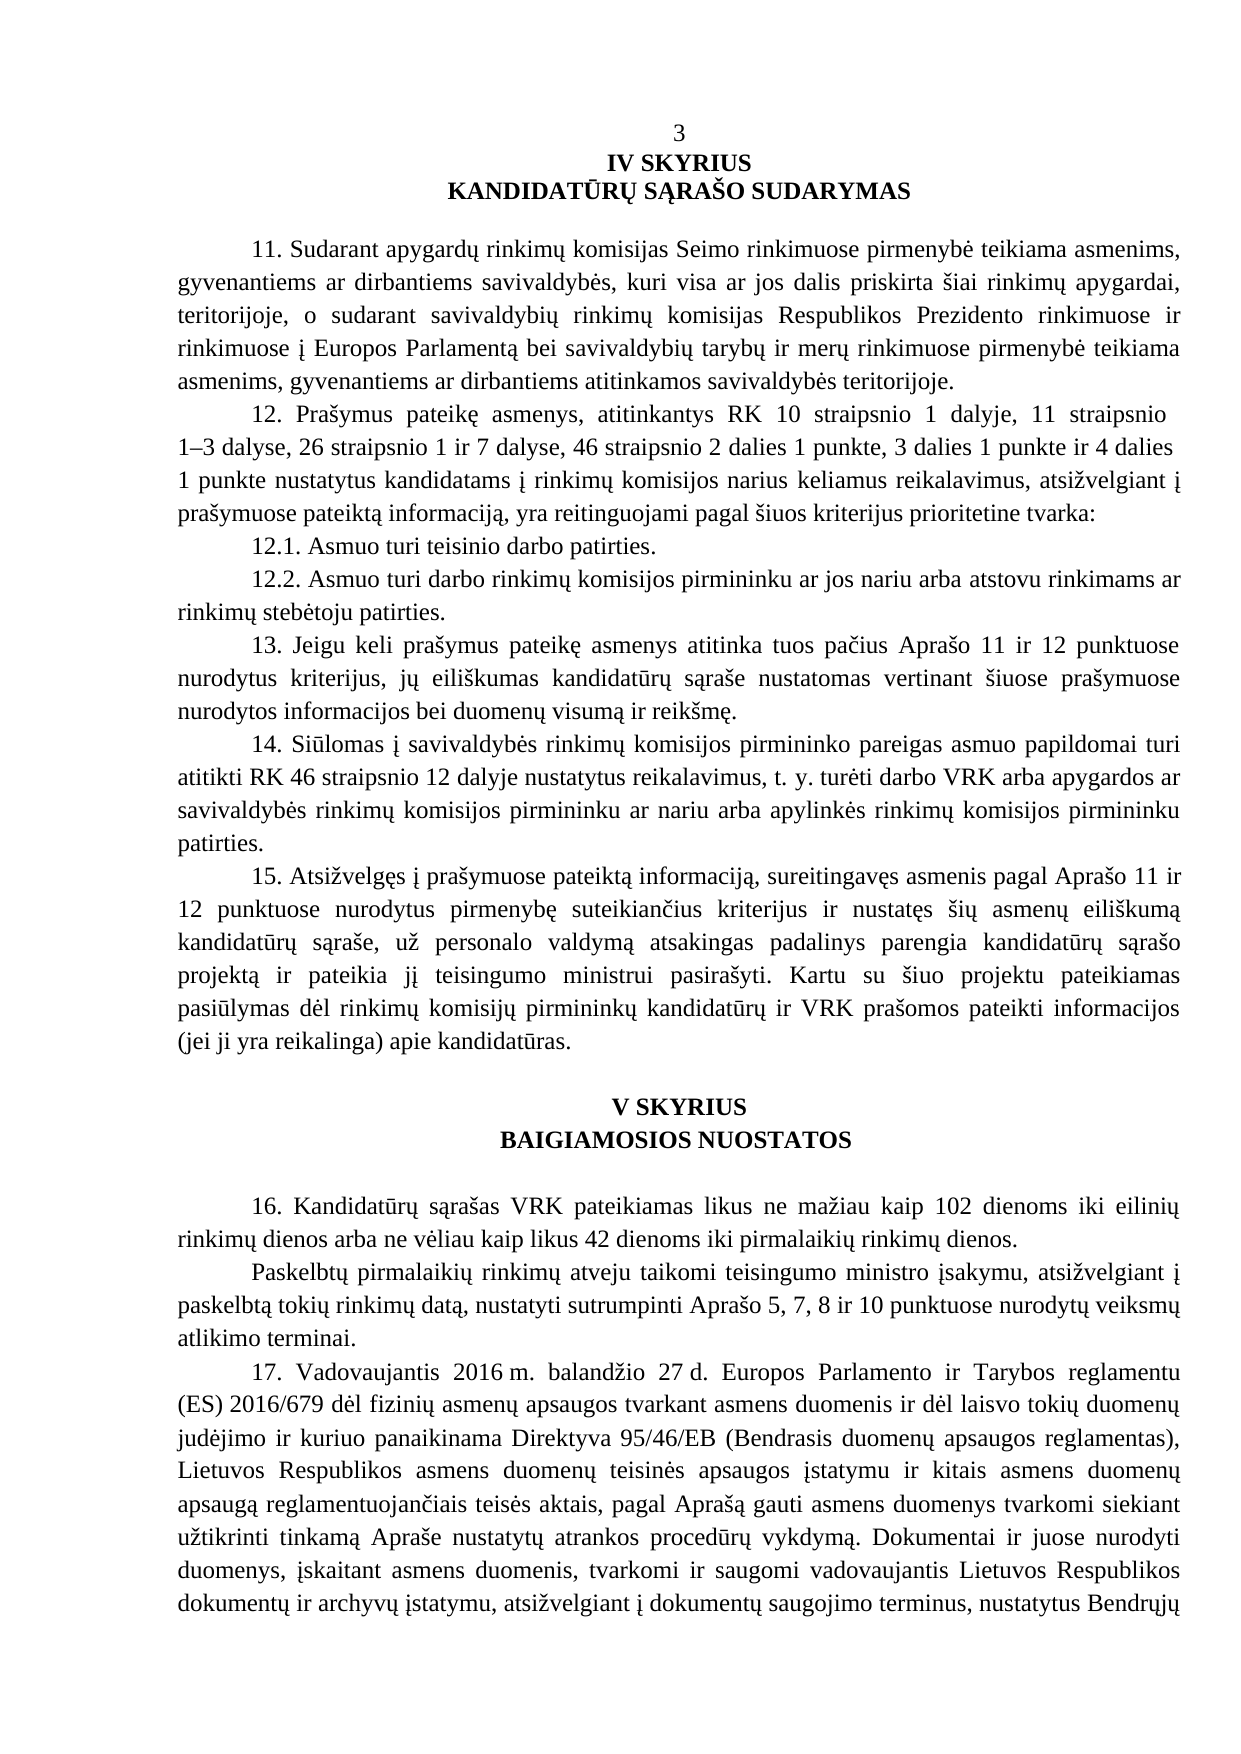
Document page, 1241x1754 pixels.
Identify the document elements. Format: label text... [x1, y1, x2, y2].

text 17. Vadovaujantis 2016 m. balandžio 27 d. Europos Parlamento ir Tarybos reglamentu (ES) 2016/679 dėl fizinių asmenų apsaugos tvarkant asmens duomenis ir dėl laisvo tokių duomenų judėjimo ir kuriuo panaikinama Direktyva 95/46/EB (Bendrasis duomenų apsaugos reglamentas), Lietuvos Respublikos asmens duomenų teisinės apsaugos įstatymu ir kitais asmens duomenų apsaugą reglamentuojančiais teisės aktais, pagal Aprašą gauti asmens duomenys tvarkomi siekiant užtikrinti tinkamą Apraše nustatytų atrankos procedūrų vykdymą. Dokumentai ir juose nurodyti duomenys, įskaitant asmens duomenis, tvarkomi ir saugomi vadovaujantis Lietuvos Respublikos dokumentų ir archyvų įstatymu, atsižvelgiant į dokumentų saugojimo terminus, nustatytus Bendrųjų [177, 1357, 1181, 1616]
text V SKYRIUS [177, 1092, 1181, 1121]
text Paskelbtų pirmalaikių rinkimų atveju taikomi teisingumo ministro įsakymu, atsižvelgiant į paskelbtą tokių rinkimų datą, nustatyti sutrumpinti Aprašo 5, 7, 8 ir 10 punktuose nurodytų veiksmų atlikimo terminai. [177, 1257, 1181, 1352]
text 12. Prašymus pateikę asmenys, atitinkantys RK 10 straipsnio 1 dalyje, 11 straipsnio 1–3 dalyse, 26 straipsnio 1 ir 7 dalyse, 46 straipsnio 2 dalies 1 punkte, 3 dalies 1 punkte ir 4 dalies 1 punkte nustatytus kandidatams į rinkimų komisijos narius keliamus reikalavimus, atsižvelgiant į prašymuose pateiktą informaciją, yra reitinguojami pagal šiuos kriterijus prioritetine tvarka: [177, 399, 1181, 527]
text 16. Kandidatūrų sąrašas VRK pateikiamas likus ne mažiau kaip 102 dienoms iki eilinių rinkimų dienos arba ne vėliau kaip likus 42 dienoms iki pirmalaikių rinkimų dienos. [177, 1191, 1181, 1253]
text 14. Siūlomas į savivaldybės rinkimų komisijos pirmininko pareigas asmuo papildomai turi atitikti RK 46 straipsnio 12 dalyje nustatytus reikalavimus, t. y. turėti darbo VRK arba apygardos ar savivaldybės rinkimų komisijos pirmininku ar nariu arba apylinkės rinkimų komisijos pirmininku patirties. [177, 729, 1181, 857]
text KANDIDATŪRŲ SĄRAŠO SUDARYMAS [177, 176, 1181, 205]
text BAIGIAMOSIOS NUOSTATOS [177, 1125, 1181, 1154]
text 15. Atsižvelgęs į prašymuose pateiktą informaciją, sureitingavęs asmenis pagal Aprašo 11 ir 12 punktuose nurodytus pirmenybę suteikiančius kriterijus ir nustatęs šių asmenų eiliškumą kandidatūrų sąraše, už personalo valdymą atsakingas padalinys parengia kandidatūrų sąrašo projektą ir pateikia jį teisingumo ministrui pasirašyti. Kartu su šiuo projektu pateikiamas pasiūlymas dėl rinkimų komisijų pirmininkų kandidatūrų ir VRK prašomos pateikti informacijos (jei ji yra reikalinga) apie kandidatūras. [177, 861, 1181, 1055]
text 11. Sudarant apygardų rinkimų komisijas Seimo rinkimuose pirmenybė teikiama asmenims, gyvenantiems ar dirbantiems savivaldybės, kuri visa ar jos dalis priskirta šiai rinkimų apygardai, teritorijoje, o sudarant savivaldybių rinkimų komisijas Respublikos Prezidento rinkimuose ir rinkimuose į Europos Parlamentą bei savivaldybių tarybų ir merų rinkimuose pirmenybė teikiama asmenims, gyvenantiems ar dirbantiems atitinkamos savivaldybės teritorijoje. [177, 234, 1181, 395]
text 13. Jeigu keli prašymus pateikę asmenys atitinka tuos pačius Aprašo 11 ir 12 punktuose nurodytus kriterijus, jų eiliškumas kandidatūrų sąraše nustatomas vertinant šiuose prašymuose nurodytos informacijos bei duomenų visumą ir reikšmę. [177, 630, 1181, 725]
text IV SKYRIUS [177, 148, 1181, 176]
text 12.2. Asmuo turi darbo rinkimų komisijos pirmininku ar jos nariu arba atstovu rinkimams ar rinkimų stebėtoju patirties. [177, 564, 1181, 626]
text 12.1. Asmuo turi teisinio darbo patirties. [177, 531, 1181, 560]
